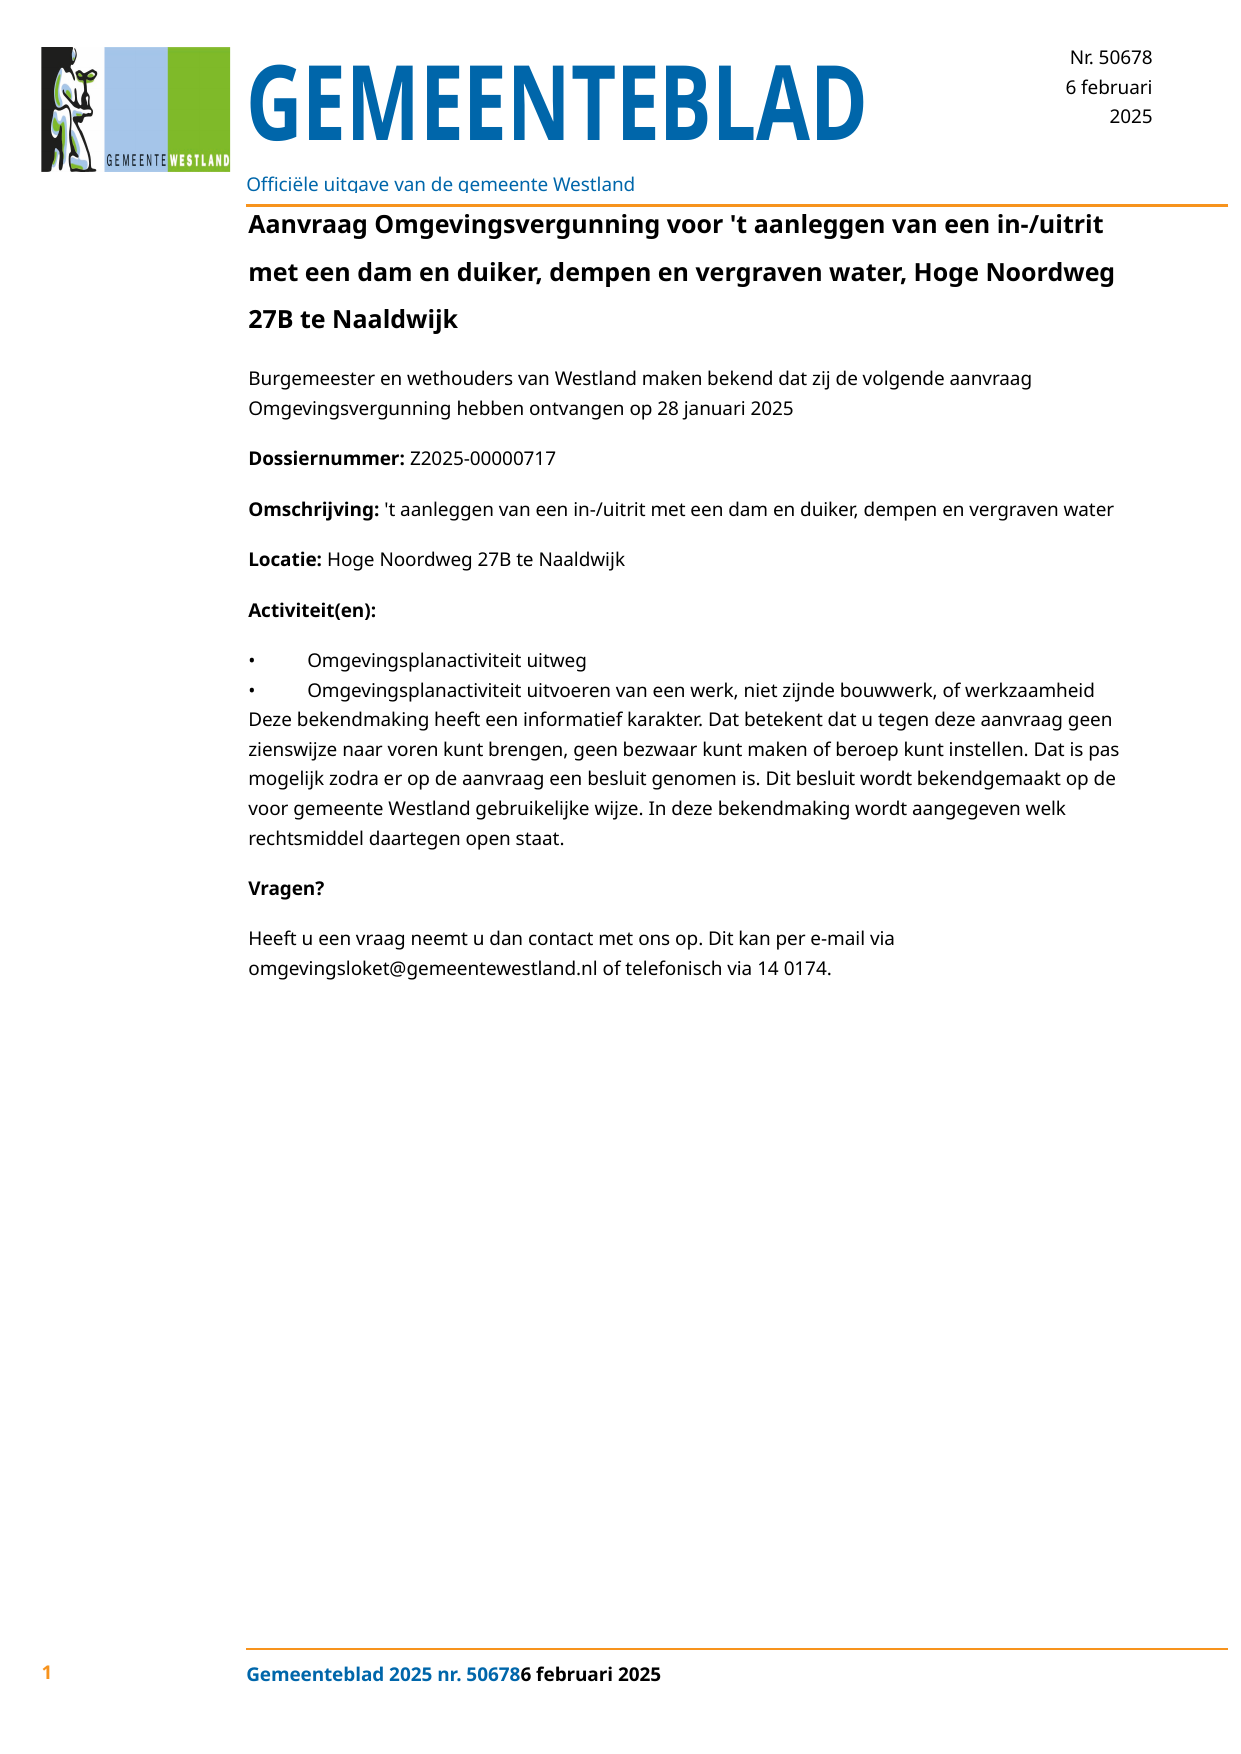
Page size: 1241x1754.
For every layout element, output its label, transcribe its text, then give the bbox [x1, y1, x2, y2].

text Activiteit(en): [248, 597, 1152, 622]
text Vragen? [248, 875, 1152, 901]
text Aanvraag Omgevingsvergunning voor 't aanleggen van een in-/uitrit met een dam en duiker, dempen en vergraven water, Hoge Noordweg 27B te Naaldwijk [248, 207, 1152, 336]
list Omgevingsplanactiviteit uitvoeren van een werk, niet zijnde bouwwerk, of werkzaamheid [248, 677, 1152, 702]
list Omgevingsplanactiviteit uitweg [248, 647, 1152, 673]
text Locatie: Hoge Noordweg 27B te Naaldwijk [248, 546, 1152, 572]
text Deze bekendmaking heeft een informatief karakter. Dat betekent dat u tegen deze aanvraag geen zienswijze naar voren kunt brengen, geen bezwaar kunt maken of beroep kunt instellen. Dat is pas mogelijk zodra er op de aanvraag een besluit genomen is. Dit besluit wordt bekendgemaakt op de voor gemeente Westland gebruikelijke wijze. In deze bekendmaking wordt aangegeven welk rechtsmiddel daartegen open staat. [248, 706, 1152, 850]
text Omschrijving: 't aanleggen van een in-/uitrit met een dam en duiker, dempen en vergraven water [248, 496, 1152, 522]
text Dossiernummer: Z2025-00000717 [248, 446, 1152, 471]
text Burgemeester en wethouders van Westland maken bekend dat zij de volgende aanvraag Omgevingsvergunning hebben ontvangen op 28 januari 2025 [248, 366, 1152, 421]
text Heeft u een vraag neemt u dan contact met ons op. Dit kan per e-mail via omgevingsloket@gemeentewestland.nl of telefonisch via 14 0174. [248, 926, 1152, 981]
picture [41, 47, 231, 172]
